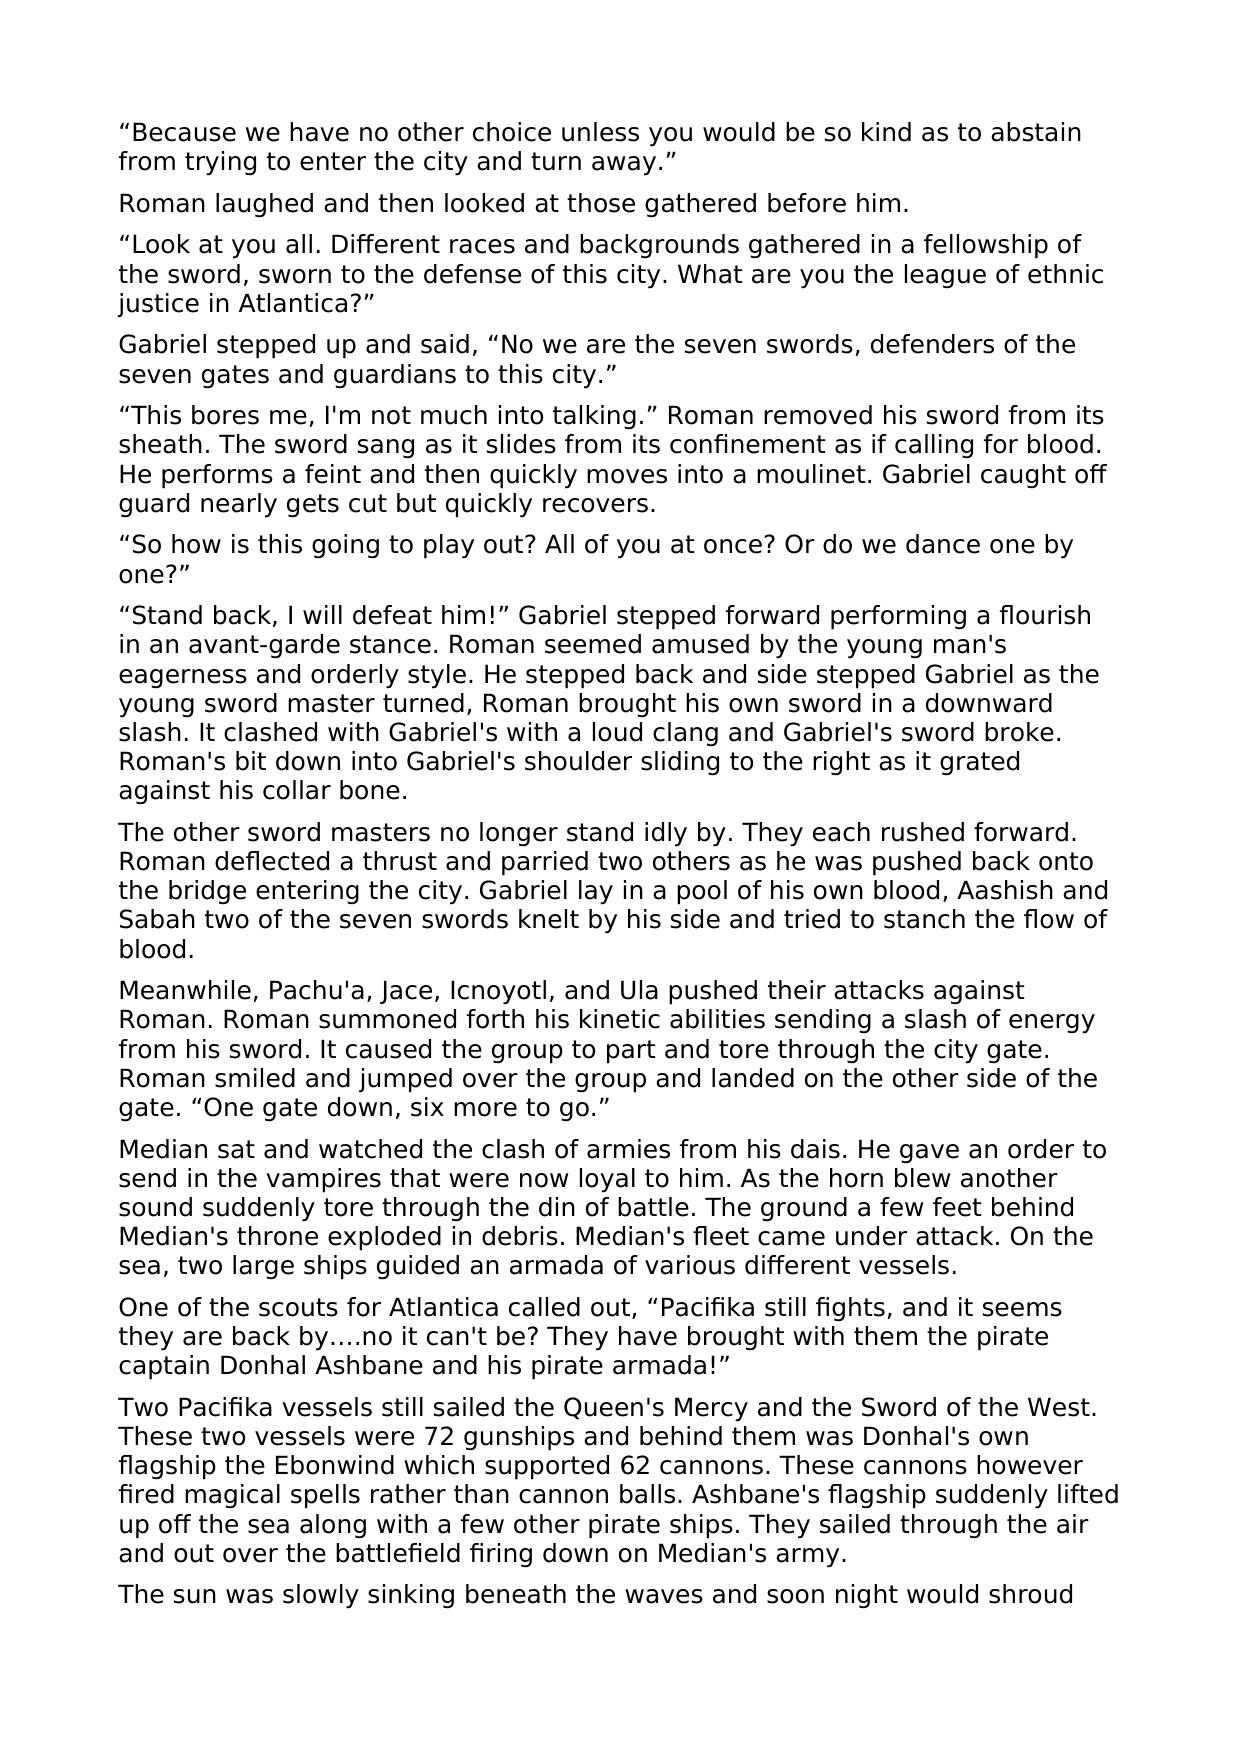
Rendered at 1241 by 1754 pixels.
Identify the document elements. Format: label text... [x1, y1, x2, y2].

text Gabriel stepped up and said, “No we are the seven swords, defenders of the seven gates and guardians to this city.” [118, 331, 1122, 389]
text The sun was slowly sinking beneath the waves and soon night would shroud [118, 1581, 1122, 1610]
text “So how is this going to play out? All of you at once? Or do we dance one by one?” [118, 531, 1122, 589]
text Meanwhile, Pachu'a, Jace, Icnoyotl, and Ula pushed their attacks against Roman. Roman summoned forth his kinetic abilities sending a slash of energy from his sword. It caused the group to part and tore through the city gate. Roman smiled and jumped over the group and landed on the other side of the gate. “One gate down, six more to go.” [118, 976, 1122, 1122]
text Roman laughed and then looked at those gathered before him. [118, 189, 1122, 218]
text Median sat and watched the clash of armies from his dais. He gave an order to send in the vampires that were now loyal to him. As the horn blew another sound suddenly tore through the din of battle. The ground a few feet behind Median's throne exploded in debris. Median's fleet came under attack. On the sea, two large ships guided an armada of various different vessels. [118, 1135, 1122, 1281]
text Two Pacifika vessels still sailed the Queen's Mercy and the Sword of the West. These two vessels were 72 gunships and behind them was Donhal's own flagship the Ebonwind which supported 62 cannons. These cannons however fired magical spells rather than cannon balls. Ashbane's flagship suddenly lifted up off the sea along with a few other pirate ships. They sailed through the air and out over the battlefield firing down on Median's army. [118, 1393, 1122, 1568]
text One of the scouts for Atlantica called out, “Pacifika still fights, and it seems they are back by….no it can't be? They have brought with them the pirate captain Donhal Ashbane and his pirate armada!” [118, 1293, 1122, 1381]
text “Look at you all. Different races and backgrounds gathered in a fellowship of the sword, sworn to the defense of this city. What are you the league of ethnic justice in Atlantica?” [118, 231, 1122, 318]
text “This bores me, I'm not much into talking.” Roman removed his sword from its sheath. The sword sang as it slides from its confinement as if calling for blood. He performs a feint and then quickly moves into a moulinet. Gabriel caught off guard nearly gets cut but quickly recovers. [118, 401, 1122, 518]
text “Because we have no other choice unless you would be so kind as to abstain from trying to enter the city and turn away.” [118, 118, 1122, 176]
text The other sword masters no longer stand idly by. They each rushed forward. Roman deflected a thrust and parried two others as he was pushed back onto the bridge entering the city. Gabriel lay in a pool of his own blood, Aashish and Sabah two of the seven swords knelt by his side and tried to stanch the flow of blood. [118, 818, 1122, 964]
text “Stand back, I will defeat him!” Gabriel stepped forward performing a flourish in an avant-garde stance. Roman seemed amused by the young man's eagerness and orderly style. He stepped back and side stepped Gabriel as the young sword master turned, Roman brought his own sword in a downward slash. It clashed with Gabriel's with a loud clang and Gabriel's sword broke. Roman's bit down into Gabriel's shoulder sliding to the right as it grated against his collar bone. [118, 601, 1122, 806]
